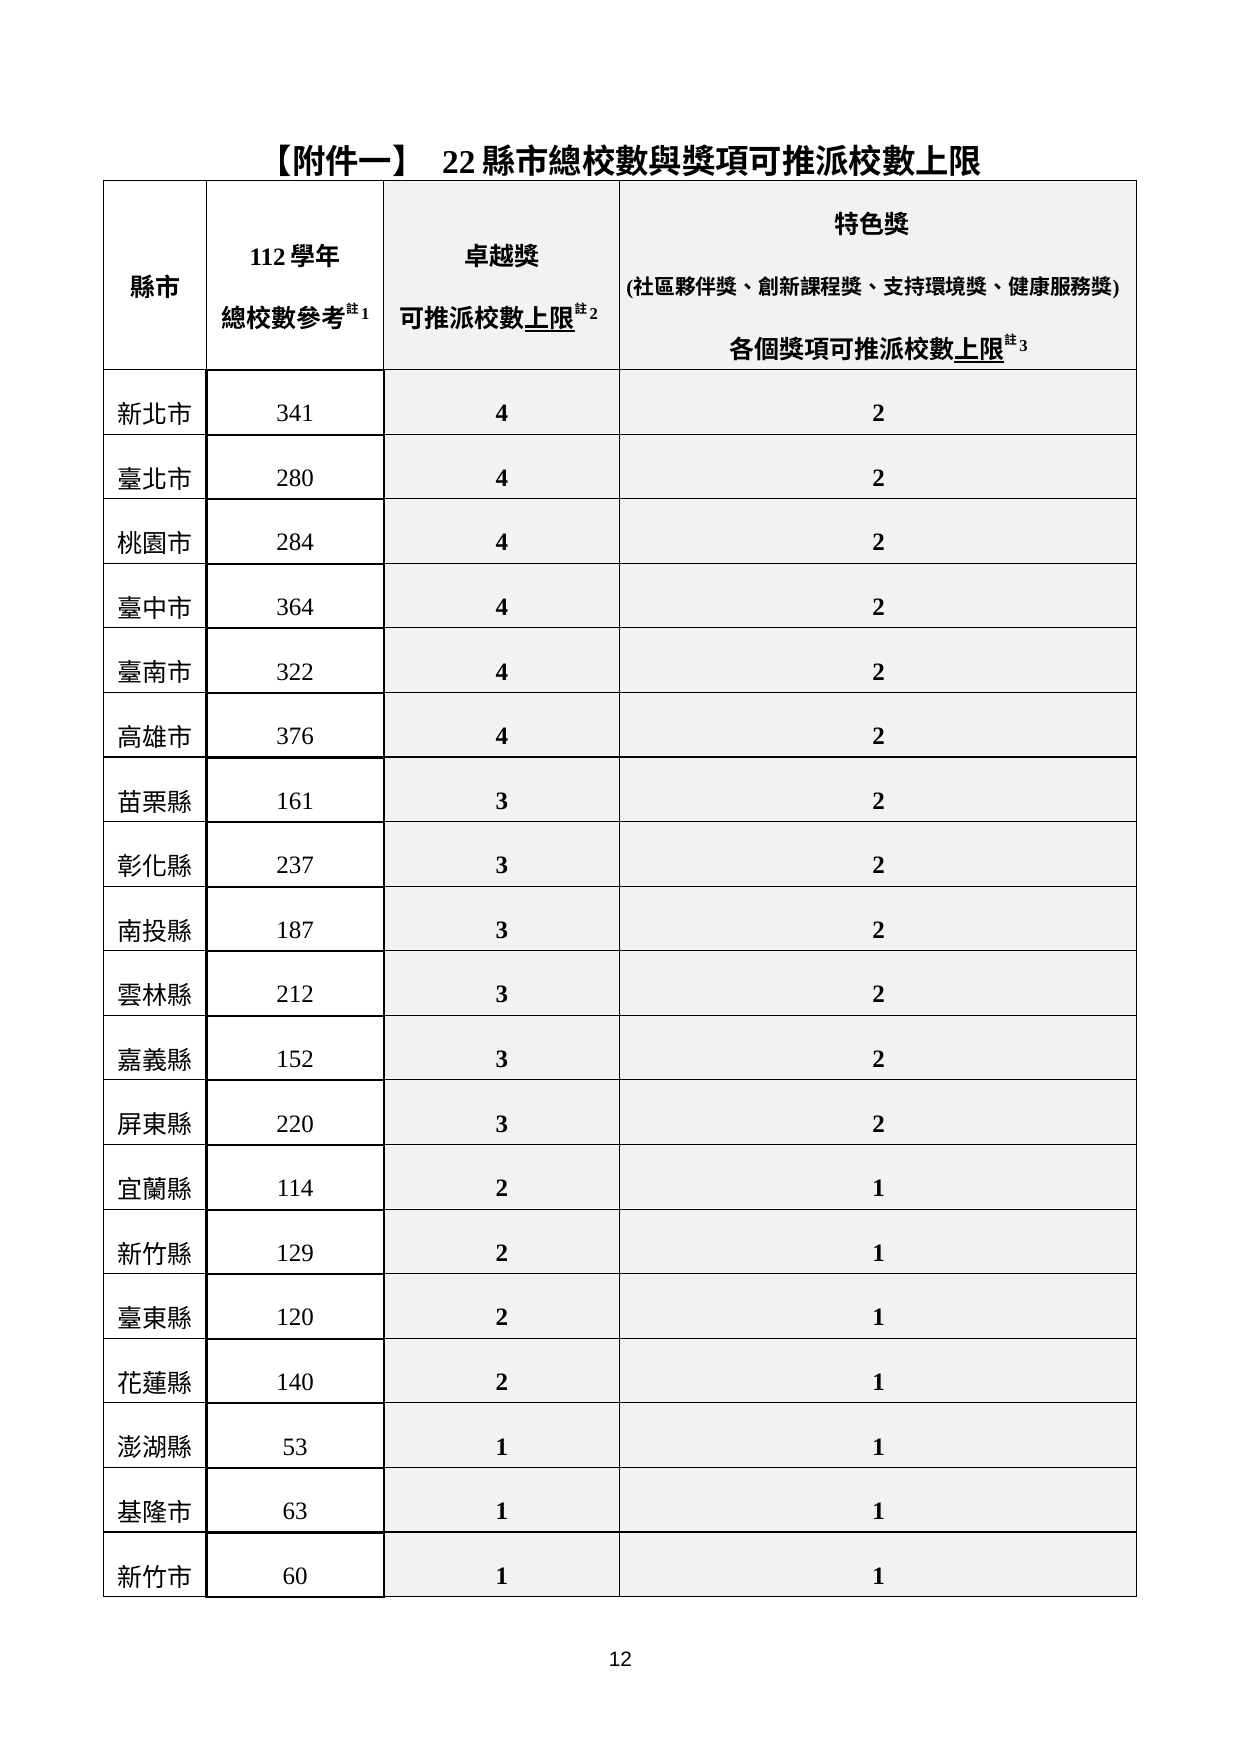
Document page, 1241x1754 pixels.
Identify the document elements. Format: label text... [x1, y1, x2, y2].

table_header 112學年 總校數參考註1 [207, 181, 383, 369]
table_cell 3 [385, 1016, 619, 1079]
table_cell 3 [385, 951, 619, 1015]
table_cell 桃園市 [104, 499, 205, 563]
table_cell 1 [385, 1403, 619, 1467]
table_cell 臺北市 [104, 435, 205, 498]
table_cell 2 [385, 1274, 619, 1338]
table_cell 南投縣 [104, 887, 205, 950]
table_cell 臺中市 [104, 564, 205, 627]
table_cell 3 [385, 887, 619, 950]
text 【附件一】 22縣市總校數與獎項可推派校數上限 [103, 118, 1137, 180]
table_cell 1 [385, 1468, 619, 1531]
table_header 特色獎 (社區夥伴獎、創新課程獎、支持環境獎、健康服務獎) 各個獎項可推派校數上限註3 [620, 181, 1136, 369]
table_cell 1 [620, 1533, 1136, 1596]
table_cell 1 [620, 1145, 1136, 1208]
table_cell 220 [208, 1081, 383, 1144]
table_cell 雲林縣 [104, 951, 205, 1015]
table_cell 2 [620, 499, 1136, 563]
table_cell 新竹縣 [104, 1210, 205, 1273]
table_cell 4 [385, 435, 619, 498]
table_cell 3 [385, 758, 619, 821]
table_cell 臺南市 [104, 628, 205, 692]
table_cell 114 [208, 1146, 383, 1208]
table_cell 364 [208, 565, 383, 627]
table_cell 161 [208, 759, 383, 821]
table_cell 140 [208, 1340, 383, 1402]
table_cell 2 [385, 1339, 619, 1402]
table_cell 2 [385, 1145, 619, 1208]
table_cell 2 [620, 822, 1136, 886]
table_cell 120 [208, 1275, 383, 1338]
table_cell 187 [208, 888, 383, 950]
table_cell 63 [208, 1469, 383, 1531]
table_cell 53 [208, 1404, 383, 1467]
table_header 縣市 [104, 181, 206, 369]
table_cell 2 [620, 951, 1136, 1015]
table_cell 2 [620, 1080, 1136, 1144]
table_cell 60 [208, 1534, 383, 1596]
table_cell 152 [208, 1017, 383, 1079]
table_cell 嘉義縣 [104, 1016, 205, 1079]
table_cell 苗栗縣 [104, 758, 205, 821]
table_cell 237 [208, 823, 383, 886]
table_cell 1 [620, 1468, 1136, 1531]
table_cell 2 [620, 370, 1136, 433]
table_cell 2 [620, 628, 1136, 692]
table_cell 3 [385, 1080, 619, 1144]
table_cell 高雄市 [104, 693, 205, 756]
table_cell 322 [208, 629, 383, 692]
table_cell 4 [385, 564, 619, 627]
table_cell 澎湖縣 [104, 1403, 205, 1467]
table_cell 4 [385, 499, 619, 563]
table_cell 2 [620, 564, 1136, 627]
table_cell 129 [208, 1211, 383, 1273]
table_cell 2 [620, 1016, 1136, 1079]
table_cell 1 [620, 1210, 1136, 1273]
table_cell 2 [385, 1210, 619, 1273]
table_cell 341 [208, 371, 383, 433]
table_cell 376 [208, 694, 383, 756]
table_cell 基隆市 [104, 1468, 205, 1531]
table_cell 284 [208, 500, 383, 563]
table_cell 新竹市 [104, 1533, 205, 1596]
table_cell 1 [385, 1533, 619, 1596]
table_cell 1 [620, 1339, 1136, 1402]
table_cell 4 [385, 693, 619, 756]
table_cell 2 [620, 693, 1136, 756]
table_cell 2 [620, 758, 1136, 821]
table_header 卓越獎 可推派校數上限註2 [384, 181, 619, 369]
table_cell 彰化縣 [104, 822, 205, 886]
table_cell 屏東縣 [104, 1080, 205, 1144]
table_cell 1 [620, 1274, 1136, 1338]
table_cell 臺東縣 [104, 1274, 205, 1338]
table_cell 4 [385, 370, 619, 433]
table_cell 新北市 [104, 370, 205, 433]
table_cell 2 [620, 887, 1136, 950]
table_cell 4 [385, 628, 619, 692]
table_cell 2 [620, 435, 1136, 498]
table_cell 280 [208, 436, 383, 498]
table_cell 3 [385, 822, 619, 886]
table_cell 宜蘭縣 [104, 1145, 205, 1208]
table_cell 1 [620, 1403, 1136, 1467]
table_cell 212 [208, 952, 383, 1015]
table_cell 花蓮縣 [104, 1339, 205, 1402]
